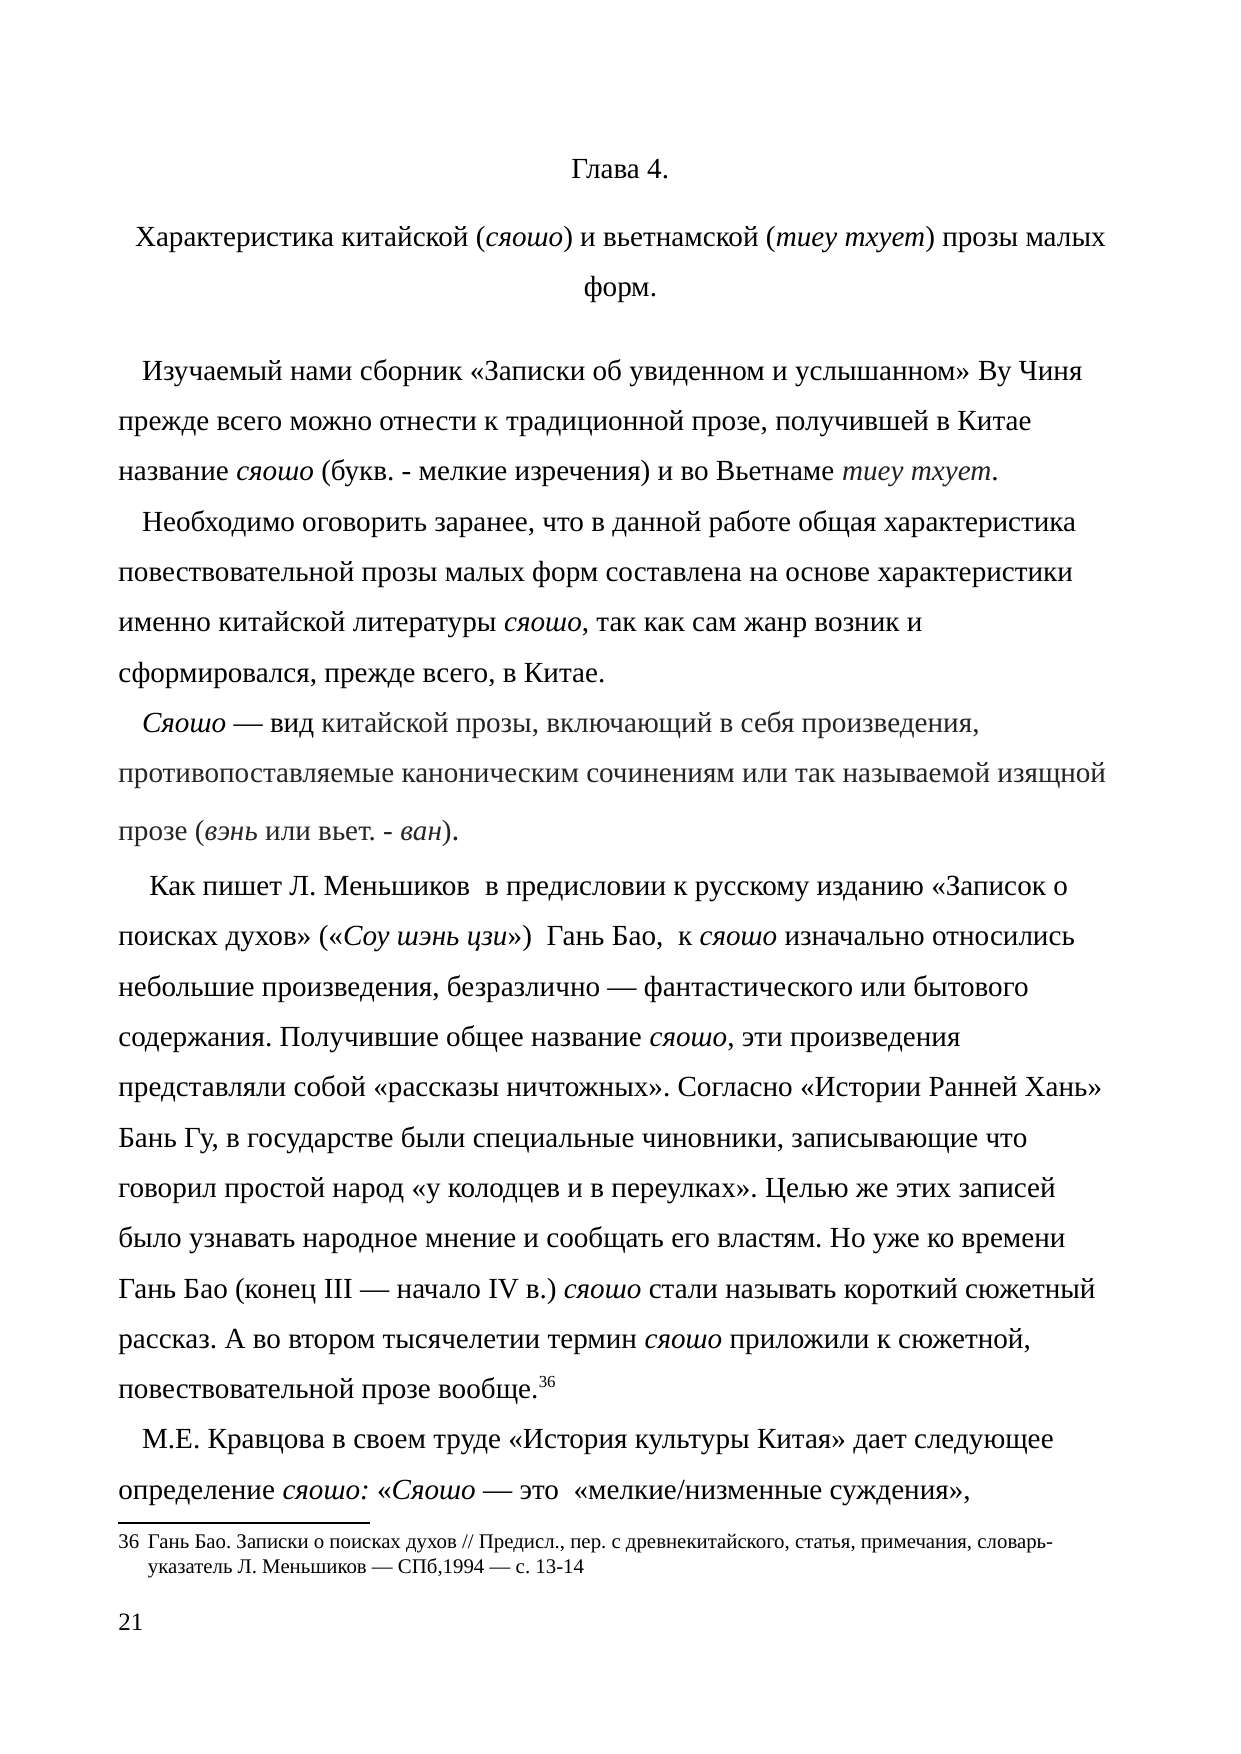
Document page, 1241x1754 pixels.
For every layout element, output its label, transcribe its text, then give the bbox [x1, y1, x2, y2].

text Глава 4. [118, 152, 1122, 185]
text Характеристика китайской (сяошо) и вьетнамской (тиеу тхует) прозы малых форм. [118, 219, 1122, 303]
text Гань Бао. Записки о поисках духов // Предисл., пер. с древнекитайского, статья, примечания, словарь-указатель Л. Меньшиков — СПб,1994 — с. 13-14 [118, 1529, 1122, 1578]
text Сяошо — вид китайской прозы, включающий в себя произведения, противопоставляемые каноническим сочинениям или так называемой изящной прозе (вэнь или вьет. - ван). [118, 705, 1122, 848]
text Изучаемый нами сборник «Записки об увиденном и услышанном» Ву Чиня прежде всего можно отнести к традиционной прозе, получившей в Китае название сяошо (букв. - мелкие изречения) и во Вьетнаме тиеу тхует. [118, 353, 1122, 487]
text М.Е. Кравцова в своем труде «История культуры Китая» дает следующее определение сяошо: «Сяошо — это «мелкие/низменные суждения», [118, 1422, 1122, 1506]
text Необходимо оговорить заранее, что в данной работе общая характеристика повествовательной прозы малых форм составлена на основе характеристики именно китайской литературы сяошо, так как сам жанр возник и сформировался, прежде всего, в Китае. [118, 504, 1122, 688]
text Как пишет Л. Меньшиков в предисловии к русскому изданию «Записок о поисках духов» («Соу шэнь цзи») Гань Бао, к сяошо изначально относились небольшие произведения, безразлично — фантастического или бытового содержания. Получившие общее название сяошо, эти произведения представляли собой «рассказы ничтожных». Согласно «Истории Ранней Хань» Бань Гу, в государстве были специальные чиновники, записывающие что говорил простой народ «у колодцев и в переулках». Целью же этих записей было узнавать народное мнение и сообщать его властям. Но уже ко времени Гань Бао (конец III — начало IV в.) сяошо стали называть короткий сюжетный рассказ. А во втором тысячелетии термин сяошо приложили к сюжетной, повествовательной прозе вообще. [118, 868, 1122, 1405]
